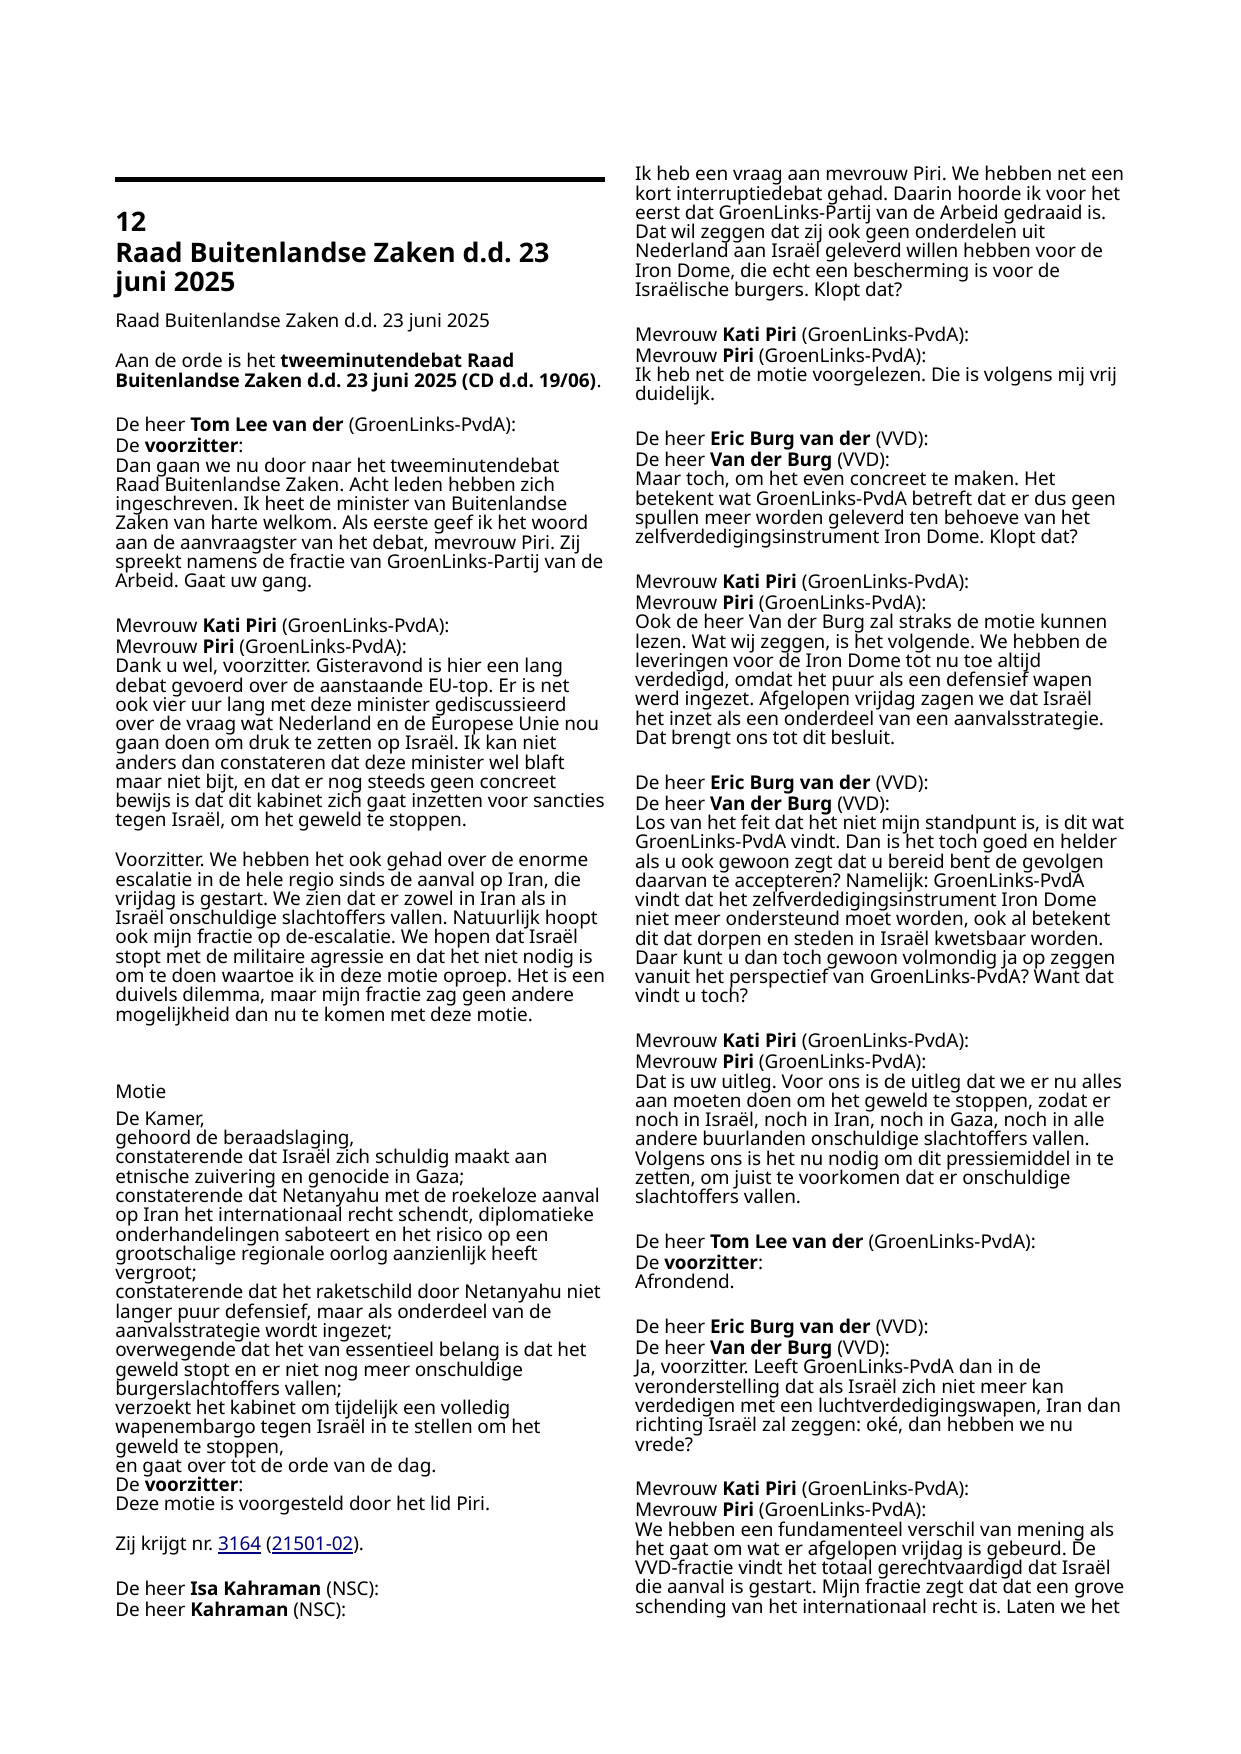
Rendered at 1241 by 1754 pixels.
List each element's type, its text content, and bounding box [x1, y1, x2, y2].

text Motie [115, 1078, 605, 1104]
text overwegende dat het van essentieel belang is dat het geweld stopt en er niet nog meer onschuldige burgerslachtoffers vallen; [115, 1341, 605, 1399]
text Mevrouw Kati Piri (GroenLinks-PvdA): [635, 568, 1125, 594]
text Zij krijgt nr. 3164 (21501-02). [115, 1535, 605, 1555]
text Mevrouw Piri (GroenLinks-PvdA): [115, 638, 605, 657]
text De heer Tom Lee van der (GroenLinks-PvdA): [635, 1228, 1125, 1254]
text Raad Buitenlandse Zaken d.d. 23 juni 2025 [115, 312, 605, 332]
text Dan gaan we nu door naar het tweeminutendebat Raad Buitenlandse Zaken. Acht leden hebben zich ingeschreven. Ik heet de minister van Buitenlandse Zaken van harte welkom. Als eerste geef ik het woord aan de aanvraagster van het debat, mevrouw Piri. Zij spreekt namens de fractie van GroenLinks-Partij van de Arbeid. Gaat uw gang. [115, 457, 605, 591]
text Mevrouw Kati Piri (GroenLinks-PvdA): [115, 612, 605, 638]
text Mevrouw Kati Piri (GroenLinks-PvdA): [635, 1028, 1125, 1053]
text De voorzitter: [635, 1254, 1125, 1273]
text constaterende dat Netanyahu met de roekeloze aanval op Iran het internationaal recht schendt, diplomatieke onderhandelingen saboteert en het risico op een grootschalige regionale oorlog aanzienlijk heeft vergroot; [115, 1187, 605, 1283]
text Dat is uw uitleg. Voor ons is de uitleg dat we er nu alles aan moeten doen om het geweld te stoppen, zodat er noch in Israël, noch in Iran, noch in Gaza, noch in alle andere buurlanden onschuldige slachtoffers vallen. Volgens ons is het nu nodig om dit pressiemiddel in te zetten, om juist te voorkomen dat er onschuldige slachtoffers vallen. [635, 1073, 1125, 1207]
text Ik heb een vraag aan mevrouw Piri. We hebben net een kort interruptiedebat gehad. Daarin hoorde ik voor het eerst dat GroenLinks-Partij van de Arbeid gedraaid is. Dat wil zeggen dat zij ook geen onderdelen uit Nederland aan Israël geleverd willen hebben voor de Iron Dome, die echt een bescherming is voor de Israëlische burgers. Klopt dat? [635, 165, 1125, 300]
text Los van het feit dat het niet mijn standpunt is, is dit wat GroenLinks-PvdA vindt. Dan is het toch goed en helder als u ook gewoon zegt dat u bereid bent de gevolgen daarvan te accepteren? Namelijk: GroenLinks-PvdA vindt dat het zelfverdedigingsinstrument Iron Dome niet meer ondersteund moet worden, ook al betekent dit dat dorpen en steden in Israël kwetsbaar worden. Daar kunt u dan toch gewoon volmondig ja op zeggen vanuit het perspectief van GroenLinks-PvdA? Want dat vindt u toch? [635, 814, 1125, 1007]
text De voorzitter: [115, 1476, 605, 1495]
text Mevrouw Piri (GroenLinks-PvdA): [635, 1501, 1125, 1521]
text De heer Kahraman (NSC): [115, 1601, 605, 1621]
text Mevrouw Piri (GroenLinks-PvdA): [635, 1053, 1125, 1073]
text Ook de heer Van der Burg zal straks de motie kunnen lezen. Wat wij zeggen, is het volgende. We hebben de leveringen voor de Iron Dome tot nu toe altijd verdedigd, omdat het puur als een defensief wapen werd ingezet. Afgelopen vrijdag zagen we dat Israël het inzet als een onderdeel van een aanvalsstrategie. Dat brengt ons tot dit besluit. [635, 613, 1125, 748]
text De voorzitter: [115, 437, 605, 457]
text verzoekt het kabinet om tijdelijk een volledig wapenembargo tegen Israël in te stellen om het geweld te stoppen, [115, 1399, 605, 1457]
text Mevrouw Piri (GroenLinks-PvdA): [635, 347, 1125, 366]
text De heer Van der Burg (VVD): [635, 1339, 1125, 1358]
text Raad Buitenlandse Zaken d.d. 23 juni 2025 [115, 239, 605, 312]
text De heer Isa Kahraman (NSC): [115, 1576, 605, 1601]
text Ik heb net de motie voorgelezen. Die is volgens mij vrij duidelijk. [635, 366, 1125, 404]
text De heer Eric Burg van der (VVD): [635, 769, 1125, 795]
text Voorzitter. We hebben het ook gehad over de enorme escalatie in de hele regio sinds de aanval op Iran, die vrijdag is gestart. We zien dat er zowel in Iran als in Israël onschuldige slachtoffers vallen. Natuurlijk hoopt ook mijn fractie op de-escalatie. We hopen dat Israël stopt met de militaire agressie en dat het niet nodig is om te doen waartoe ik in deze motie oproep. Het is een duivels dilemma, maar mijn fractie zag geen andere mogelijkheid dan nu te komen met deze motie. [115, 851, 605, 1025]
text Afrondend. [635, 1273, 1125, 1293]
text Dank u wel, voorzitter. Gisteravond is hier een lang debat gevoerd over de aanstaande EU-top. Er is net ook vier uur lang met deze minister gediscussieerd over de vraag wat Nederland en de Europese Unie nou gaan doen om druk te zetten op Israël. Ik kan niet anders dan constateren dat deze minister wel blaft maar niet bijt, en dat er nog steeds geen concreet bewijs is dat dit kabinet zich gaat inzetten voor sancties tegen Israël, om het geweld te stoppen. [115, 657, 605, 831]
text Ja, voorzitter. Leeft GroenLinks-PvdA dan in de veronderstelling dat als Israël zich niet meer kan verdedigen met een luchtverdedigingswapen, Iran dan richting Israël zal zeggen: oké, dan hebben we nu vrede? [635, 1358, 1125, 1455]
text constaterende dat Israël zich schuldig maakt aan etnische zuivering en genocide in Gaza; [115, 1148, 605, 1187]
text gehoord de beraadslaging, [115, 1129, 605, 1148]
text De heer Eric Burg van der (VVD): [635, 1313, 1125, 1339]
text De heer Eric Burg van der (VVD): [635, 425, 1125, 451]
text Mevrouw Piri (GroenLinks-PvdA): [635, 594, 1125, 613]
text Maar toch, om het even concreet te maken. Het betekent wat GroenLinks-PvdA betreft dat er dus geen spullen meer worden geleverd ten behoeve van het zelfverdedigingsinstrument Iron Dome. Klopt dat? [635, 470, 1125, 547]
text constaterende dat het raketschild door Netanyahu niet langer puur defensief, maar als onderdeel van de aanvalsstrategie wordt ingezet; [115, 1283, 605, 1341]
text Aan de orde is het tweeminutendebat Raad Buitenlandse Zaken d.d. 23 juni 2025 (CD d.d. 19/06). [115, 352, 605, 391]
text De heer Van der Burg (VVD): [635, 451, 1125, 470]
text De heer Tom Lee van der (GroenLinks-PvdA): [115, 412, 605, 437]
text De Kamer, [115, 1110, 605, 1129]
text We hebben een fundamenteel verschil van mening als het gaat om wat er afgelopen vrijdag is gebeurd. De VVD-fractie vindt het totaal gerechtvaardigd dat Israël die aanval is gestart. Mijn fractie zegt dat dat een grove schending van het internationaal recht is. Laten we het [635, 1521, 1125, 1617]
text Mevrouw Kati Piri (GroenLinks-PvdA): [635, 1476, 1125, 1501]
text en gaat over tot de orde van de dag. [115, 1457, 605, 1476]
text Mevrouw Kati Piri (GroenLinks-PvdA): [635, 321, 1125, 347]
text Deze motie is voorgesteld door het lid Piri. [115, 1495, 605, 1515]
text De heer Van der Burg (VVD): [635, 795, 1125, 814]
text 12 [115, 203, 605, 239]
